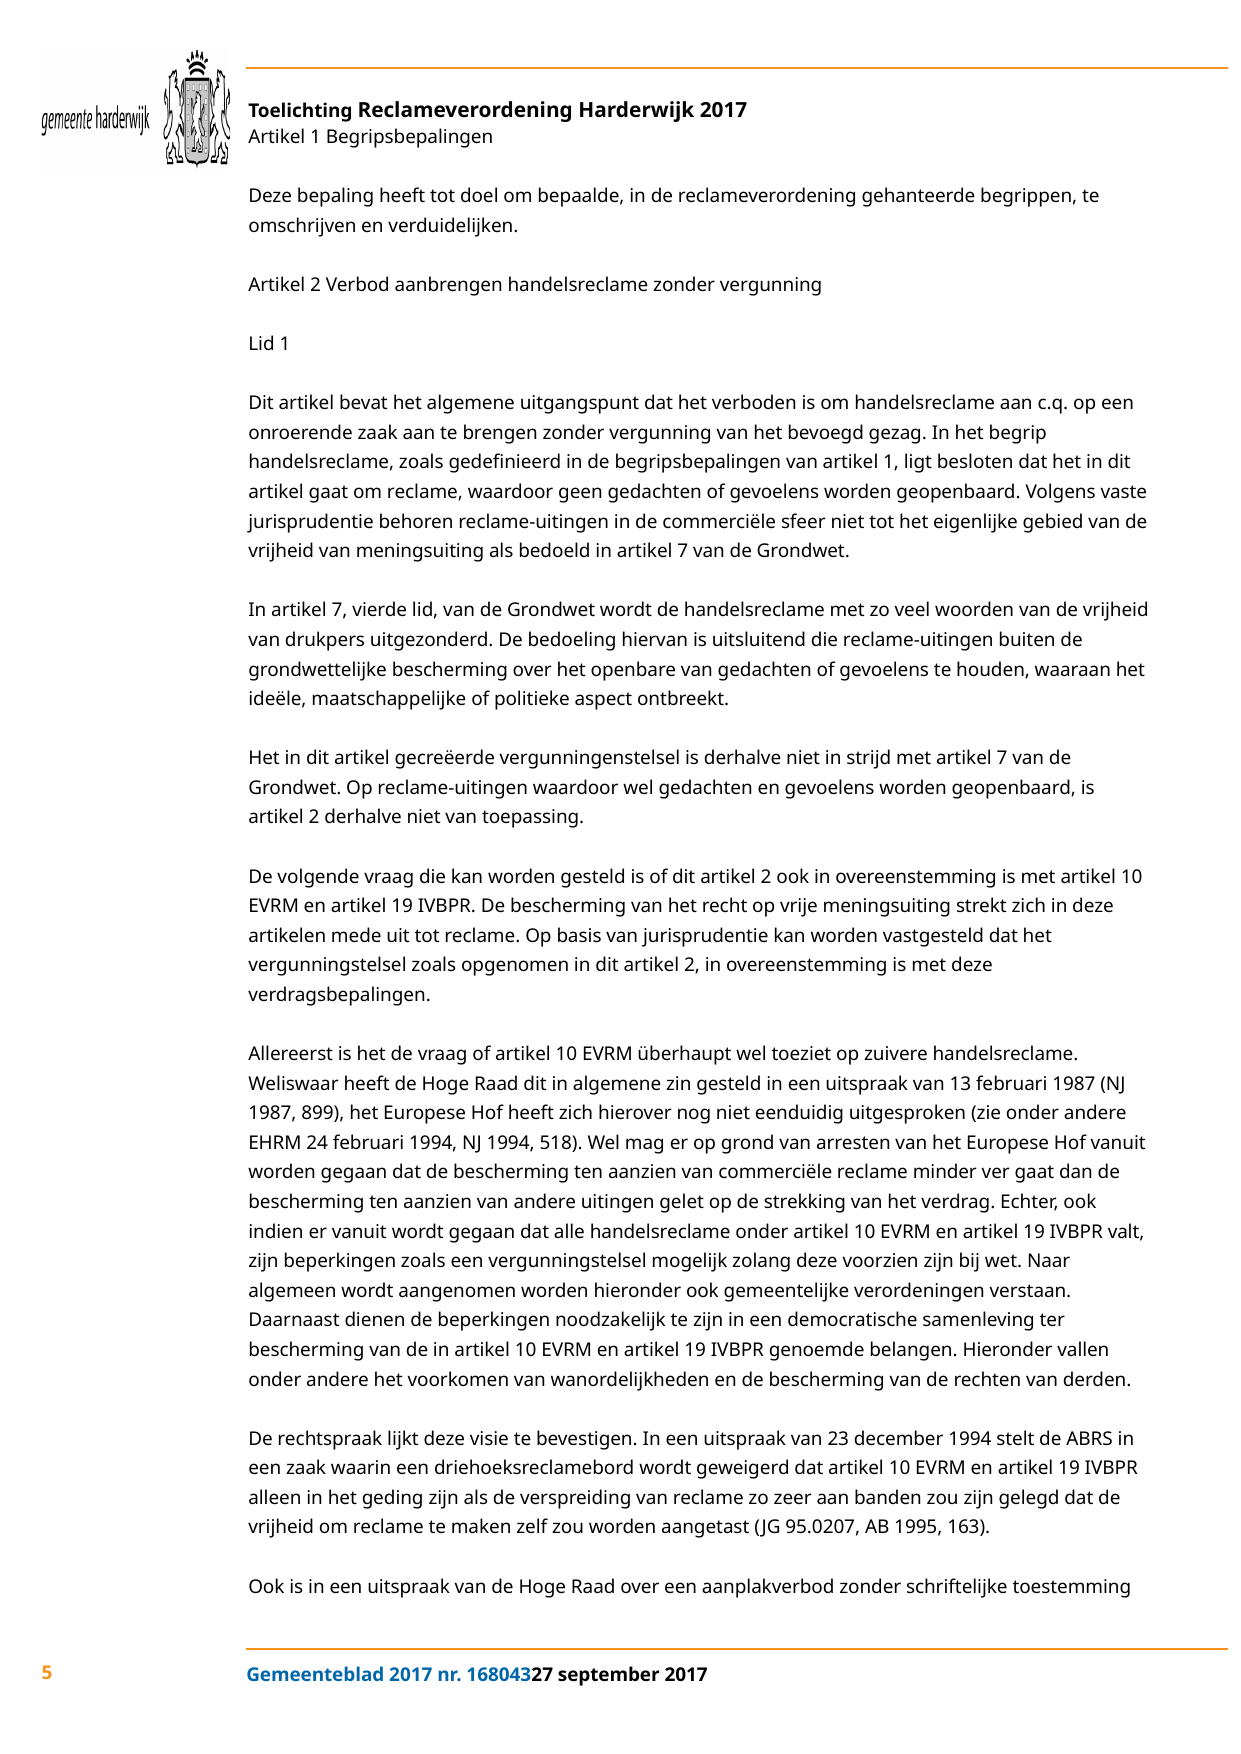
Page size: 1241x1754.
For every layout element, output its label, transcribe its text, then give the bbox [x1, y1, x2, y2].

text De rechtspraak lijkt deze visie te bevestigen. In een uitspraak van 23 december 1994 stelt de ABRS in een zaak waarin een driehoeksreclamebord wordt geweigerd dat artikel 10 EVRM en artikel 19 IVBPR alleen in het geding zijn als de verspreiding van reclame zo zeer aan banden zou zijn gelegd dat de vrijheid om reclame te maken zelf zou worden aangetast (JG 95.0207, AB 1995, 163). [248, 1425, 1152, 1539]
text Allereerst is het de vraag of artikel 10 EVRM überhaupt wel toeziet op zuivere handelsreclame. Weliswaar heeft de Hoge Raad dit in algemene zin gesteld in een uitspraak van 13 februari 1987 (NJ 1987, 899), het Europese Hof heeft zich hierover nog niet eenduidig uitgesproken (zie onder andere EHRM 24 februari 1994, NJ 1994, 518). Wel mag er op grond van arresten van het Europese Hof vanuit worden gegaan dat de bescherming ten aanzien van commerciële reclame minder ver gaat dan de bescherming ten aanzien van andere uitingen gelet op de strekking van het verdrag. Echter, ook indien er vanuit wordt gegaan dat alle handelsreclame onder artikel 10 EVRM en artikel 19 IVBPR valt, zijn beperkingen zoals een vergunningstelsel mogelijk zolang deze voorzien zijn bij wet. Naar algemeen wordt aangenomen worden hieronder ook gemeentelijke verordeningen verstaan. Daarnaast dienen de beperkingen noodzakelijk te zijn in een democratische samenleving ter bescherming van de in artikel 10 EVRM en artikel 19 IVBPR genoemde belangen. Hieronder vallen onder andere het voorkomen van wanordelijkheden en de bescherming van de rechten van derden. [248, 1040, 1152, 1392]
text Artikel 1 Begripsbepalingen [248, 123, 1152, 149]
text Het in dit artikel gecreëerde vergunningenstelsel is derhalve niet in strijd met artikel 7 van de Grondwet. Op reclame-uitingen waardoor wel gedachten en gevoelens worden geopenbaard, is artikel 2 derhalve niet van toepassing. [248, 744, 1152, 829]
text Lid 1 [248, 330, 1152, 356]
text Dit artikel bevat het algemene uitgangspunt dat het verboden is om handelsreclame aan c.q. op een onroerende zaak aan te brengen zonder vergunning van het bevoegd gezag. In het begrip handelsreclame, zoals gedefinieerd in de begripsbepalingen van artikel 1, ligt besloten dat het in dit artikel gaat om reclame, waardoor geen gedachten of gevoelens worden geopenbaard. Volgens vaste jurisprudentie behoren reclame-uitingen in de commerciële sfeer niet tot het eigenlijke gebied van de vrijheid van meningsuiting als bedoeld in artikel 7 van de Grondwet. [248, 389, 1152, 563]
text In artikel 7, vierde lid, van de Grondwet wordt de handelsreclame met zo veel woorden van de vrijheid van drukpers uitgezonderd. De bedoeling hiervan is uitsluitend die reclame-uitingen buiten de grondwettelijke bescherming over het openbare van gedachten of gevoelens te houden, waaraan het ideële, maatschappelijke of politieke aspect ontbreekt. [248, 597, 1152, 711]
picture [41, 47, 231, 172]
text Artikel 2 Verbod aanbrengen handelsreclame zonder vergunning [248, 271, 1152, 297]
text Deze bepaling heeft tot doel om bepaalde, in de reclameverordening gehanteerde begrippen, te omschrijven en verduidelijken. [248, 182, 1152, 238]
text De volgende vraag die kan worden gesteld is of dit artikel 2 ook in overeenstemming is met artikel 10 EVRM en artikel 19 IVBPR. De bescherming van het recht op vrije meningsuiting strekt zich in deze artikelen mede uit tot reclame. Op basis van jurisprudentie kan worden vastgesteld dat het vergunningstelsel zoals opgenomen in dit artikel 2, in overeenstemming is met deze verdragsbepalingen. [248, 863, 1152, 1007]
text Toelichting Reclameverordening Harderwijk 2017 [248, 95, 1152, 123]
text Ook is in een uitspraak van de Hoge Raad over een aanplakverbod zonder schriftelijke toestemming [248, 1573, 1152, 1599]
